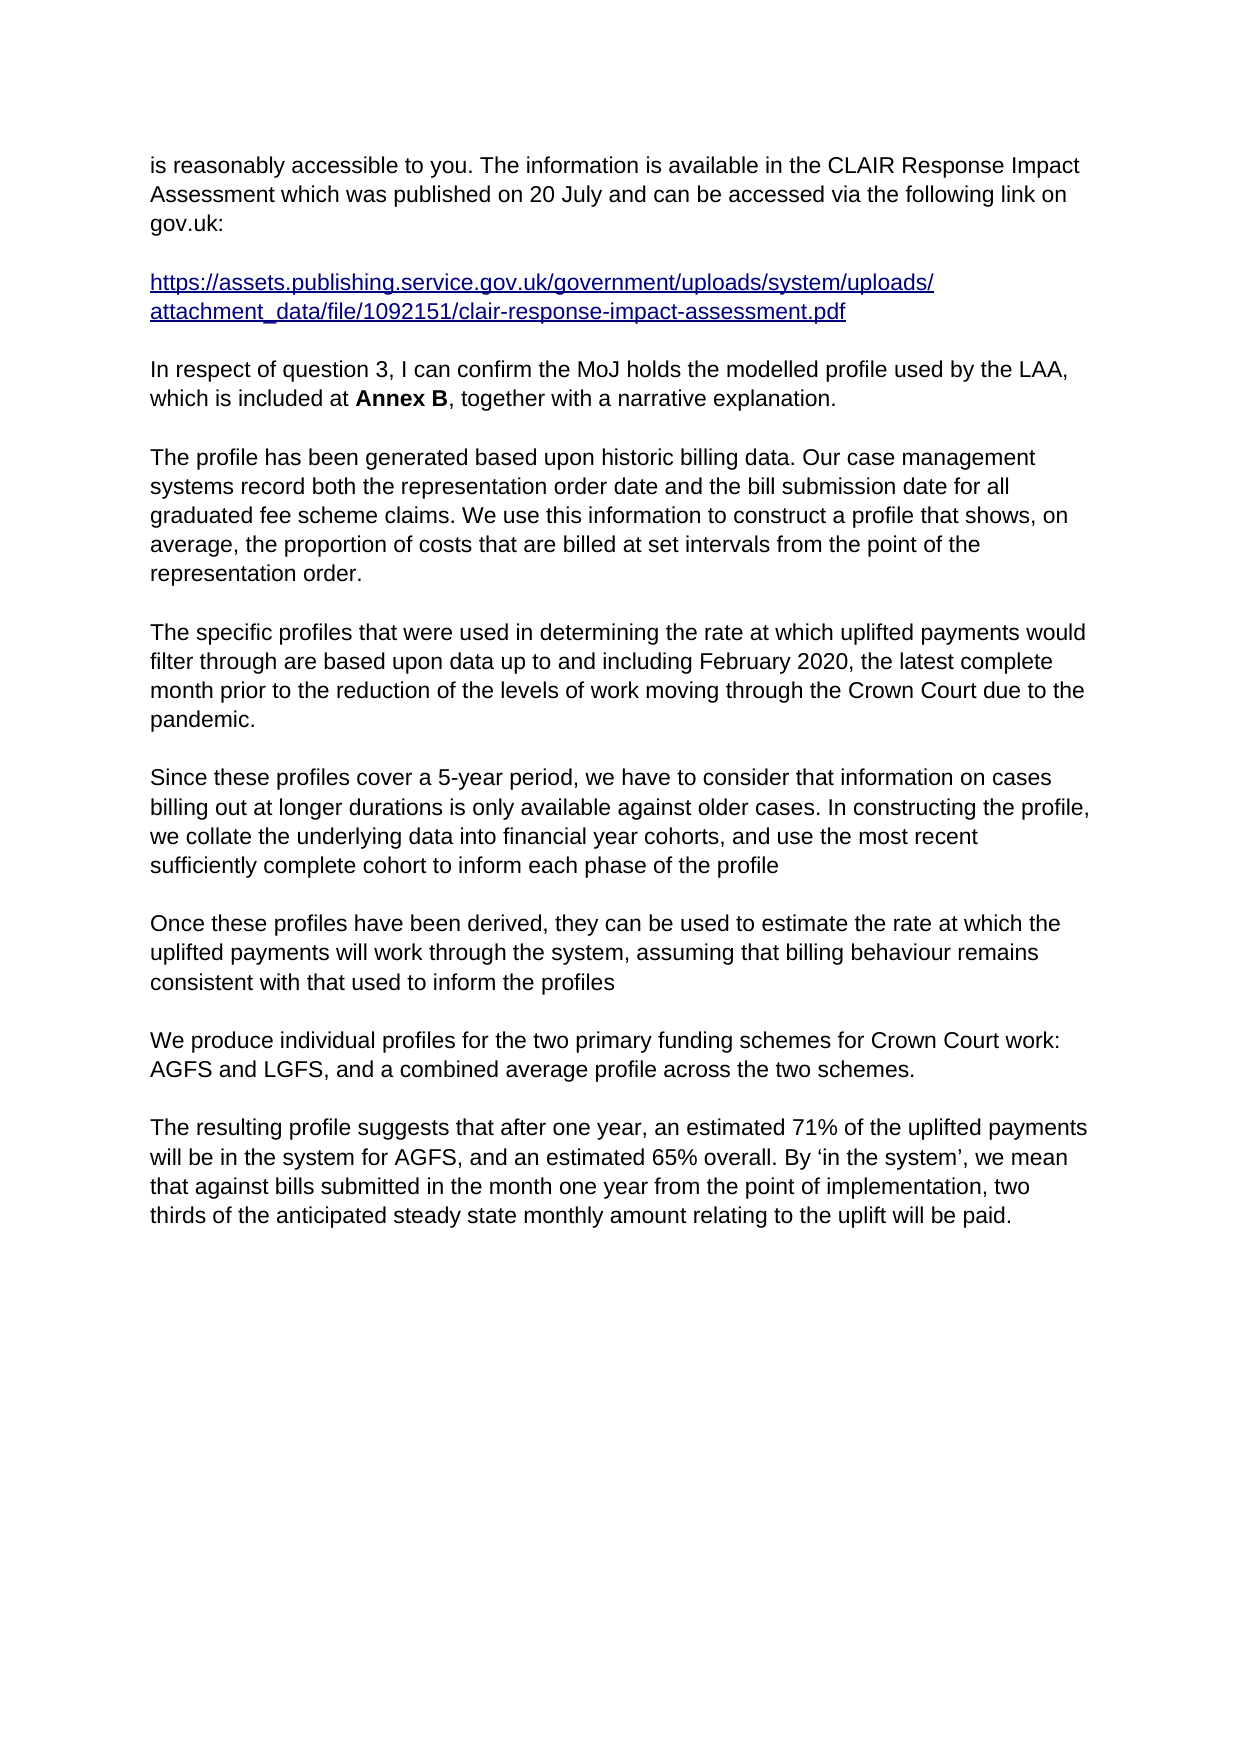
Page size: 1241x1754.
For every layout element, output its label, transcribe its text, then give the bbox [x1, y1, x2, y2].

text https://assets.publishing.service.gov.uk/government/uploads/system/uploads/attachment_data/file/1092151/clair-response-impact-assessment.pdf [150, 267, 1090, 325]
text Since these profiles cover a 5-year period, we have to consider that information on cases billing out at longer durations is only available against older cases. In constructing the profile, we collate the underlying data into financial year cohorts, and use the most recent sufficiently complete cohort to inform each phase of the profile [150, 762, 1090, 908]
text In respect of question 3, I can confirm the MoJ holds the modelled profile used by the LAA, which is included at Annex B, together with a narrative explanation. [150, 354, 1090, 412]
text is reasonably accessible to you. The information is available in the CLAIR Response Impact Assessment which was published on 20 July and can be accessed via the following link on gov.uk: [150, 150, 1090, 237]
text The specific profiles that were used in determining the rate at which uplifted payments would filter through are based upon data up to and including February 2020, the latest complete month prior to the reduction of the levels of work moving through the Crown Court due to the pandemic. [150, 617, 1090, 733]
text The resulting profile suggests that after one year, an estimated 71% of the uplifted payments will be in the system for AGFS, and an estimated 65% overall. By ‘in the system’, we mean that against bills submitted in the month one year from the point of implementation, two thirds of the anticipated steady state monthly amount relating to the uplift will be paid. [150, 1112, 1090, 1229]
text Once these profiles have been derived, they can be used to estimate the rate at which the uplifted payments will work through the system, assuming that billing behaviour remains consistent with that used to inform the profiles [150, 908, 1090, 996]
text The profile has been generated based upon historic billing data. Our case management systems record both the representation order date and the bill submission date for all graduated fee scheme claims. We use this information to construct a profile that shows, on average, the proportion of costs that are billed at set intervals from the point of the representation order. [150, 442, 1090, 587]
text We produce individual profiles for the two primary funding schemes for Crown Court work: AGFS and LGFS, and a combined average profile across the two schemes. [150, 1025, 1090, 1083]
